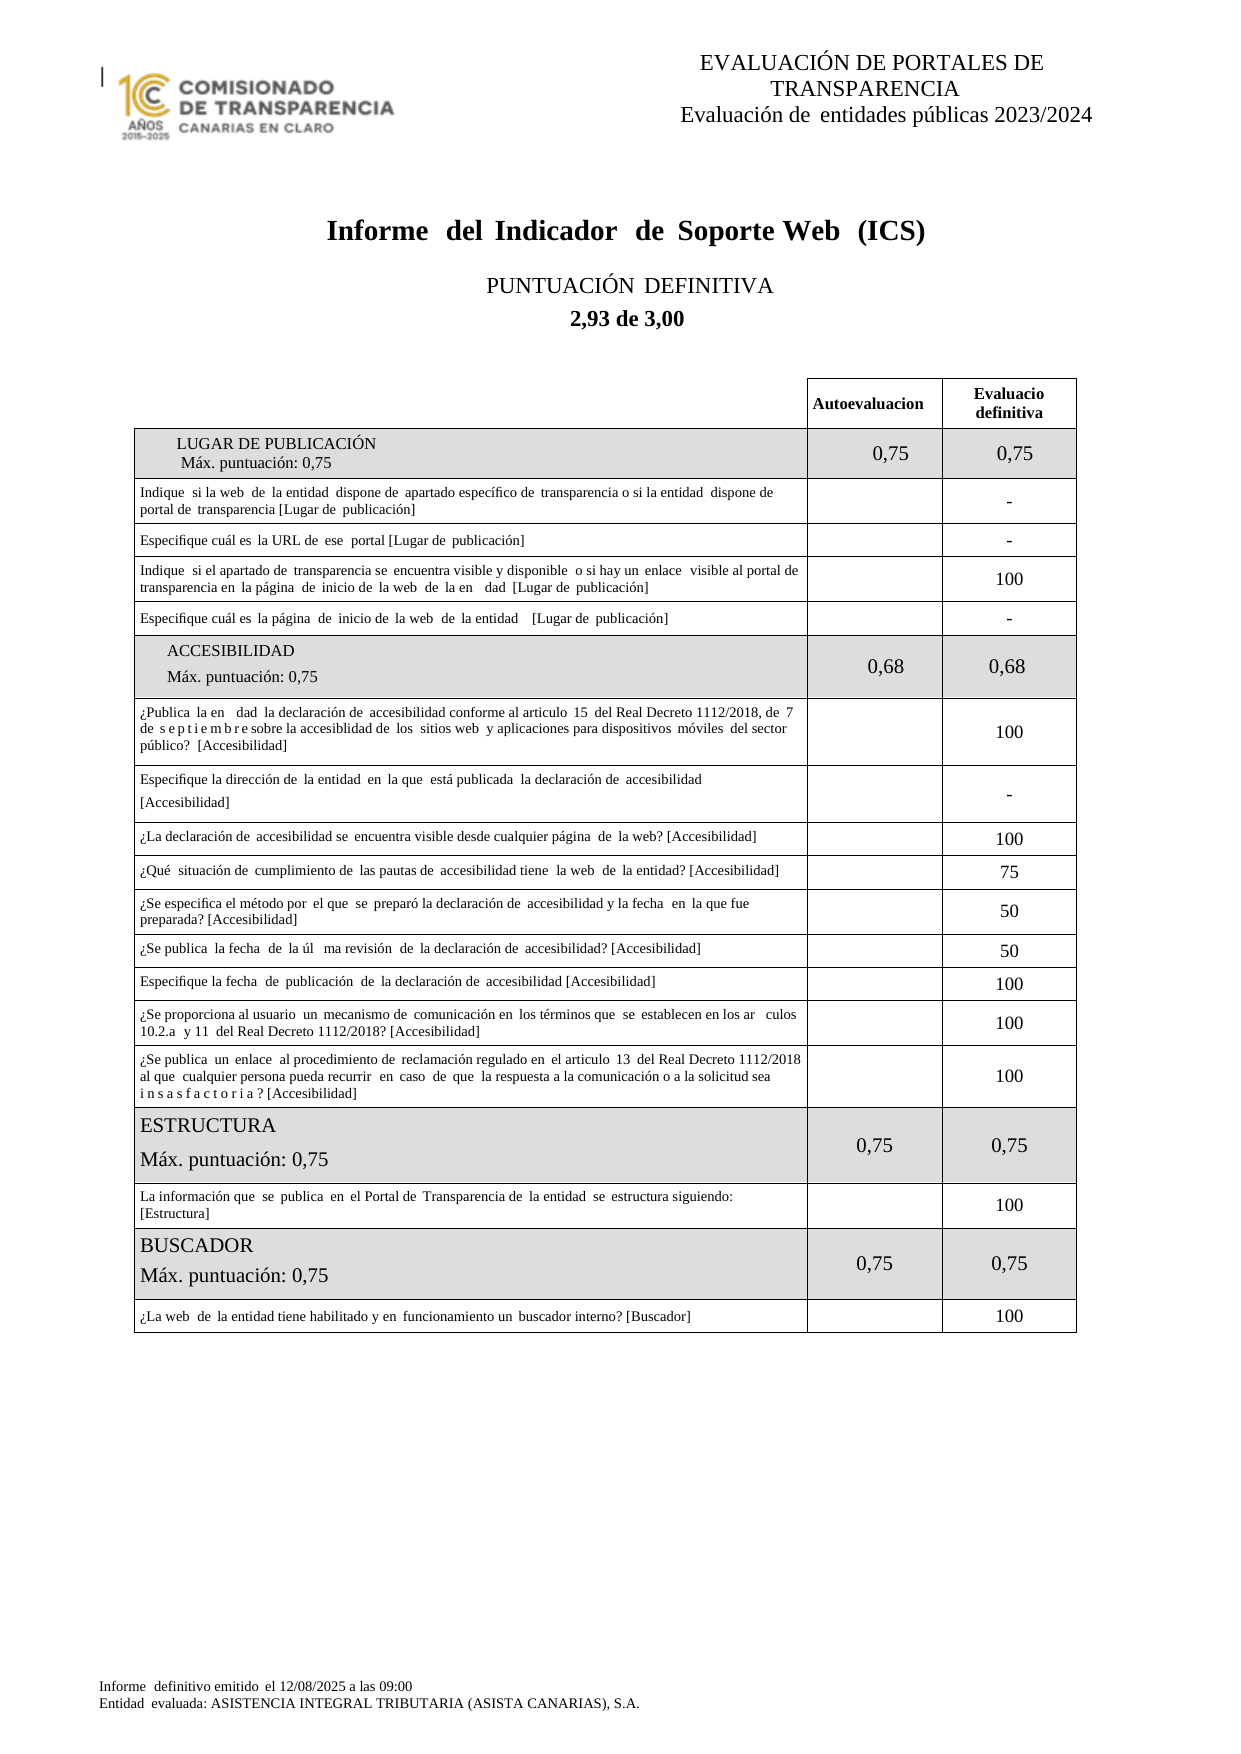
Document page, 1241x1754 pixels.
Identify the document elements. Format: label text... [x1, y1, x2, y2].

table_cell 100 [943, 823, 1076, 855]
table_cell 100 [943, 968, 1076, 1000]
table_cell 0,75 [943, 1108, 1076, 1182]
table_cell - [943, 602, 1076, 634]
table_cell 0,68 [808, 636, 942, 697]
table_cell 100 [943, 1184, 1076, 1227]
table_cell ¿Se proporciona al usuario un mecanismo de comunicación en los términos que se establecen en los ar culos 10.2.a y 11 del Real Decreto 1112/2018? [Accesibilidad] [135, 1001, 807, 1045]
table_cell [808, 968, 942, 1000]
table_cell 75 [943, 856, 1076, 888]
table_header Autoevaluacion [808, 379, 942, 428]
table_cell LUGAR DE PUBLICACIÓN Máx. puntuación: 0,75 [135, 429, 807, 478]
table_cell ESTRUCTURA Máx. puntuación: 0,75 [135, 1108, 807, 1182]
table_cell 100 [943, 699, 1076, 765]
table_cell 0,75 [808, 1229, 942, 1299]
table_cell [808, 1046, 942, 1107]
table_cell [808, 935, 942, 967]
table_cell [808, 890, 942, 934]
table_cell ¿Publica la en dad la declaración de accesibilidad conforme al articulo 15 del Real Decreto 1112/2018, de 7 de septiembresobre la accesiblidad de los sitios web y aplicaciones para dispositivos móviles del sector público? [Accesibilidad] [135, 699, 807, 765]
table_cell ¿Se publica un enlace al procedimiento de reclamación regulado en el articulo 13 del Real Decreto 1112/2018 al que cualquier persona pueda recurrir en caso de que la respuesta a la comunicación o a la solicitud sea insasfactoria? [Accesibilidad] [135, 1046, 807, 1107]
table_cell BUSCADOR Máx. puntuación: 0,75 [135, 1229, 807, 1299]
table_cell [808, 1001, 942, 1045]
table_cell [808, 766, 942, 822]
table_cell 100 [943, 1046, 1076, 1107]
table_cell 100 [943, 1001, 1076, 1045]
table_cell 50 [943, 890, 1076, 934]
table_header [134, 378, 807, 428]
table_cell 0,75 [943, 1229, 1076, 1299]
table_header PUNTUACIÓN DEFINITIVA 2,93 de 3,00 [109, 253, 1151, 350]
table_cell ¿La web de la entidad tiene habilitado y en funcionamiento un buscador interno? [Buscador] [135, 1300, 807, 1332]
table_cell 0,68 [943, 636, 1076, 697]
picture [97, 52, 415, 159]
table_cell [808, 524, 942, 556]
table_cell [808, 823, 942, 855]
table_cell [808, 856, 942, 888]
table_cell Indique si el apartado de transparencia se encuentra visible y disponible o si hay un enlace visible al portal de transparencia en la página de inicio de la web de la en dad [Lugar de publicación] [135, 557, 807, 601]
table_cell [808, 1184, 942, 1227]
table_cell [808, 479, 942, 523]
table_cell 50 [943, 935, 1076, 967]
table_cell ¿La declaración de accesibilidad se encuentra visible desde cualquier página de la web? [Accesibilidad] [135, 823, 807, 855]
table_cell Especiﬁque la dirección de la entidad en la que está publicada la declaración de accesibilidad [Accesibilidad] [135, 766, 807, 822]
table_cell 100 [943, 557, 1076, 601]
table_cell ¿Qué situación de cumplimiento de las pautas de accesibilidad tiene la web de la entidad? [Accesibilidad] [135, 856, 807, 888]
table_cell Especiﬁque la fecha de publicación de la declaración de accesibilidad [Accesibilidad] [135, 968, 807, 1000]
table_cell ACCESIBILIDAD Máx. puntuación: 0,75 [135, 636, 807, 697]
table_cell - [943, 479, 1076, 523]
table_cell [808, 602, 942, 634]
table_cell - [943, 524, 1076, 556]
text Informe del Indicador de Soporte Web (ICS) [84, 213, 1167, 247]
table_header Evaluacio definitiva [943, 379, 1076, 428]
table_cell Indique si la web de la entidad dispone de apartado especíﬁco de transparencia o si la entidad dispone de portal de transparencia [Lugar de publicación] [135, 479, 807, 523]
table_cell Especiﬁque cuál es la URL de ese portal [Lugar de publicación] [135, 524, 807, 556]
table_cell ¿Se especiﬁca el método por el que se preparó la declaración de accesibilidad y la fecha en la que fue preparada? [Accesibilidad] [135, 890, 807, 934]
table_cell [808, 557, 942, 601]
table_cell 0,75 [808, 429, 942, 478]
table_cell ¿Se publica la fecha de la úl ma revisión de la declaración de accesibilidad? [Accesibilidad] [135, 935, 807, 967]
table_cell 0,75 [943, 429, 1076, 478]
table_cell - [943, 766, 1076, 822]
table_cell [808, 699, 942, 765]
table_cell La información que se publica en el Portal de Transparencia de la entidad se estructura siguiendo: [Estructura] [135, 1184, 807, 1227]
table_cell 0,75 [808, 1108, 942, 1182]
table_cell [808, 1300, 942, 1332]
table_cell 100 [943, 1300, 1076, 1332]
table_cell Especiﬁque cuál es la página de inicio de la web de la entidad [Lugar de publicación] [135, 602, 807, 634]
